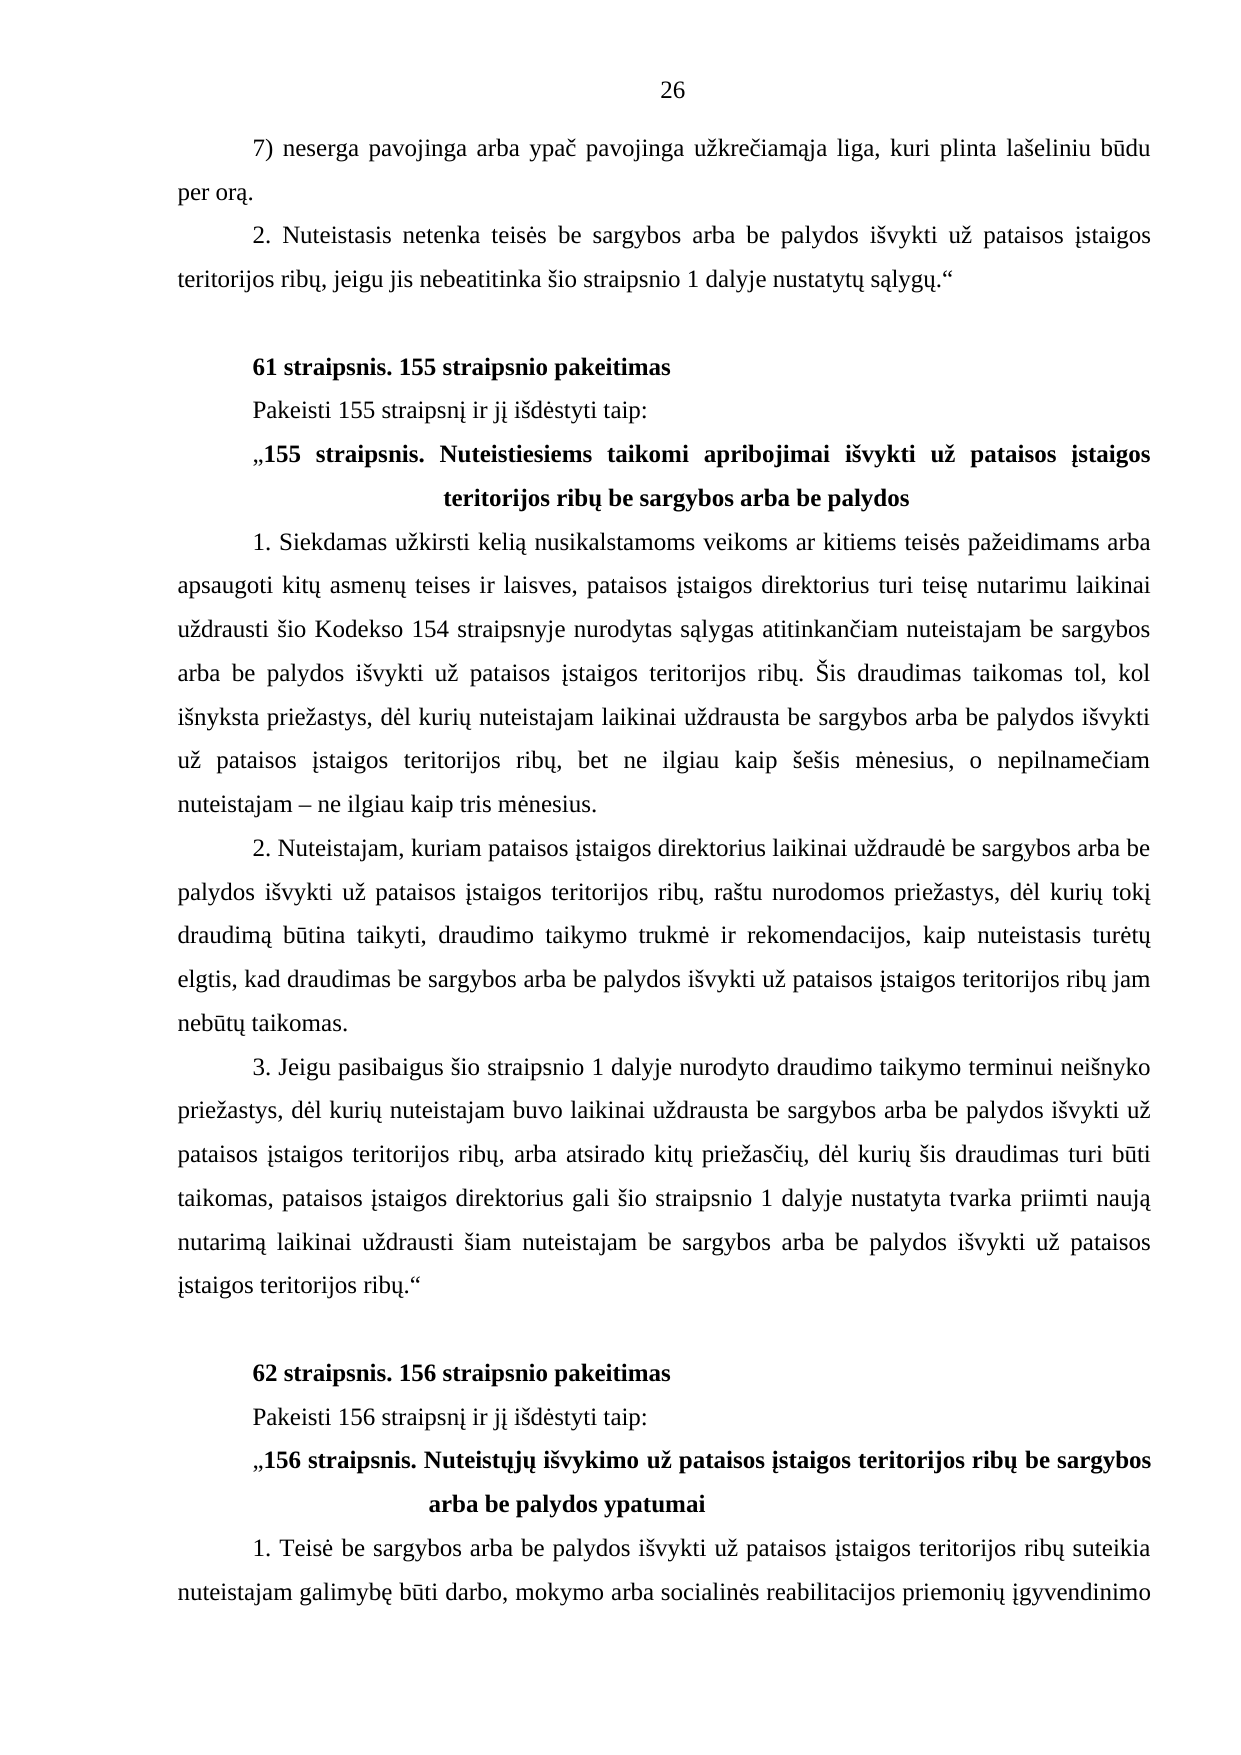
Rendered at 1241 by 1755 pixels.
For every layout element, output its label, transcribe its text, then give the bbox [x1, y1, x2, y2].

text 1. Teisė be sargybos arba be palydos išvykti už pataisos įstaigos teritorijos ribų suteikia nuteistajam galimybę būti darbo, mokymo arba socialinės reabilitacijos priemonių įgyvendinimo [177, 1518, 1152, 1606]
text 2. Nuteistajam, kuriam pataisos įstaigos direktorius laikinai uždraudė be sargybos arba be palydos išvykti už pataisos įstaigos teritorijos ribų, raštu nurodomos priežastys, dėl kurių tokį draudimą būtina taikyti, draudimo taikymo trukmė ir rekomendacijos, kaip nuteistasis turėtų elgtis, kad draudimas be sargybos arba be palydos išvykti už pataisos įstaigos teritorijos ribų jam nebūtų taikomas. [177, 818, 1152, 1037]
text Pakeisti 156 straipsnį ir jį išdėstyti taip: [177, 1387, 1152, 1431]
text 62 straipsnis. 156 straipsnio pakeitimas [177, 1343, 1152, 1387]
text „156 straipsnis. Nuteistųjų išvykimo už pataisos įstaigos teritorijos ribų be sargybos arba be palydos ypatumai [252, 1431, 1152, 1518]
text 2. Nuteistasis netenka teisės be sargybos arba be palydos išvykti už pataisos įstaigos teritorijos ribų, jeigu jis nebeatitinka šio straipsnio 1 dalyje nustatytų sąlygų.“ [177, 206, 1152, 293]
text Pakeisti 155 straipsnį ir jį išdėstyti taip: [177, 381, 1152, 424]
text 61 straipsnis. 155 straipsnio pakeitimas [177, 337, 1152, 381]
text 7) neserga pavojinga arba ypač pavojinga užkrečiamąja liga, kuri plinta lašeliniu būdu per orą. [177, 118, 1152, 206]
text 1. Siekdamas užkirsti kelią nusikalstamoms veikoms ar kitiems teisės pažeidimams arba apsaugoti kitų asmenų teises ir laisves, pataisos įstaigos direktorius turi teisę nutarimu laikinai uždrausti šio Kodekso 154 straipsnyje nurodytas sąlygas atitinkančiam nuteistajam be sargybos arba be palydos išvykti už pataisos įstaigos teritorijos ribų. Šis draudimas taikomas tol, kol išnyksta priežastys, dėl kurių nuteistajam laikinai uždrausta be sargybos arba be palydos išvykti už pataisos įstaigos teritorijos ribų, bet ne ilgiau kaip šešis mėnesius, o nepilnamečiam nuteistajam – ne ilgiau kaip tris mėnesius. [177, 512, 1152, 818]
text 3. Jeigu pasibaigus šio straipsnio 1 dalyje nurodyto draudimo taikymo terminui neišnyko priežastys, dėl kurių nuteistajam buvo laikinai uždrausta be sargybos arba be palydos išvykti už pataisos įstaigos teritorijos ribų, arba atsirado kitų priežasčių, dėl kurių šis draudimas turi būti taikomas, pataisos įstaigos direktorius gali šio straipsnio 1 dalyje nustatyta tvarka priimti naują nutarimą laikinai uždrausti šiam nuteistajam be sargybos arba be palydos išvykti už pataisos įstaigos teritorijos ribų.“ [177, 1037, 1152, 1299]
text „155 straipsnis. Nuteistiesiems taikomi apribojimai išvykti už pataisos įstaigos teritorijos ribų be sargybos arba be palydos [252, 424, 1152, 512]
